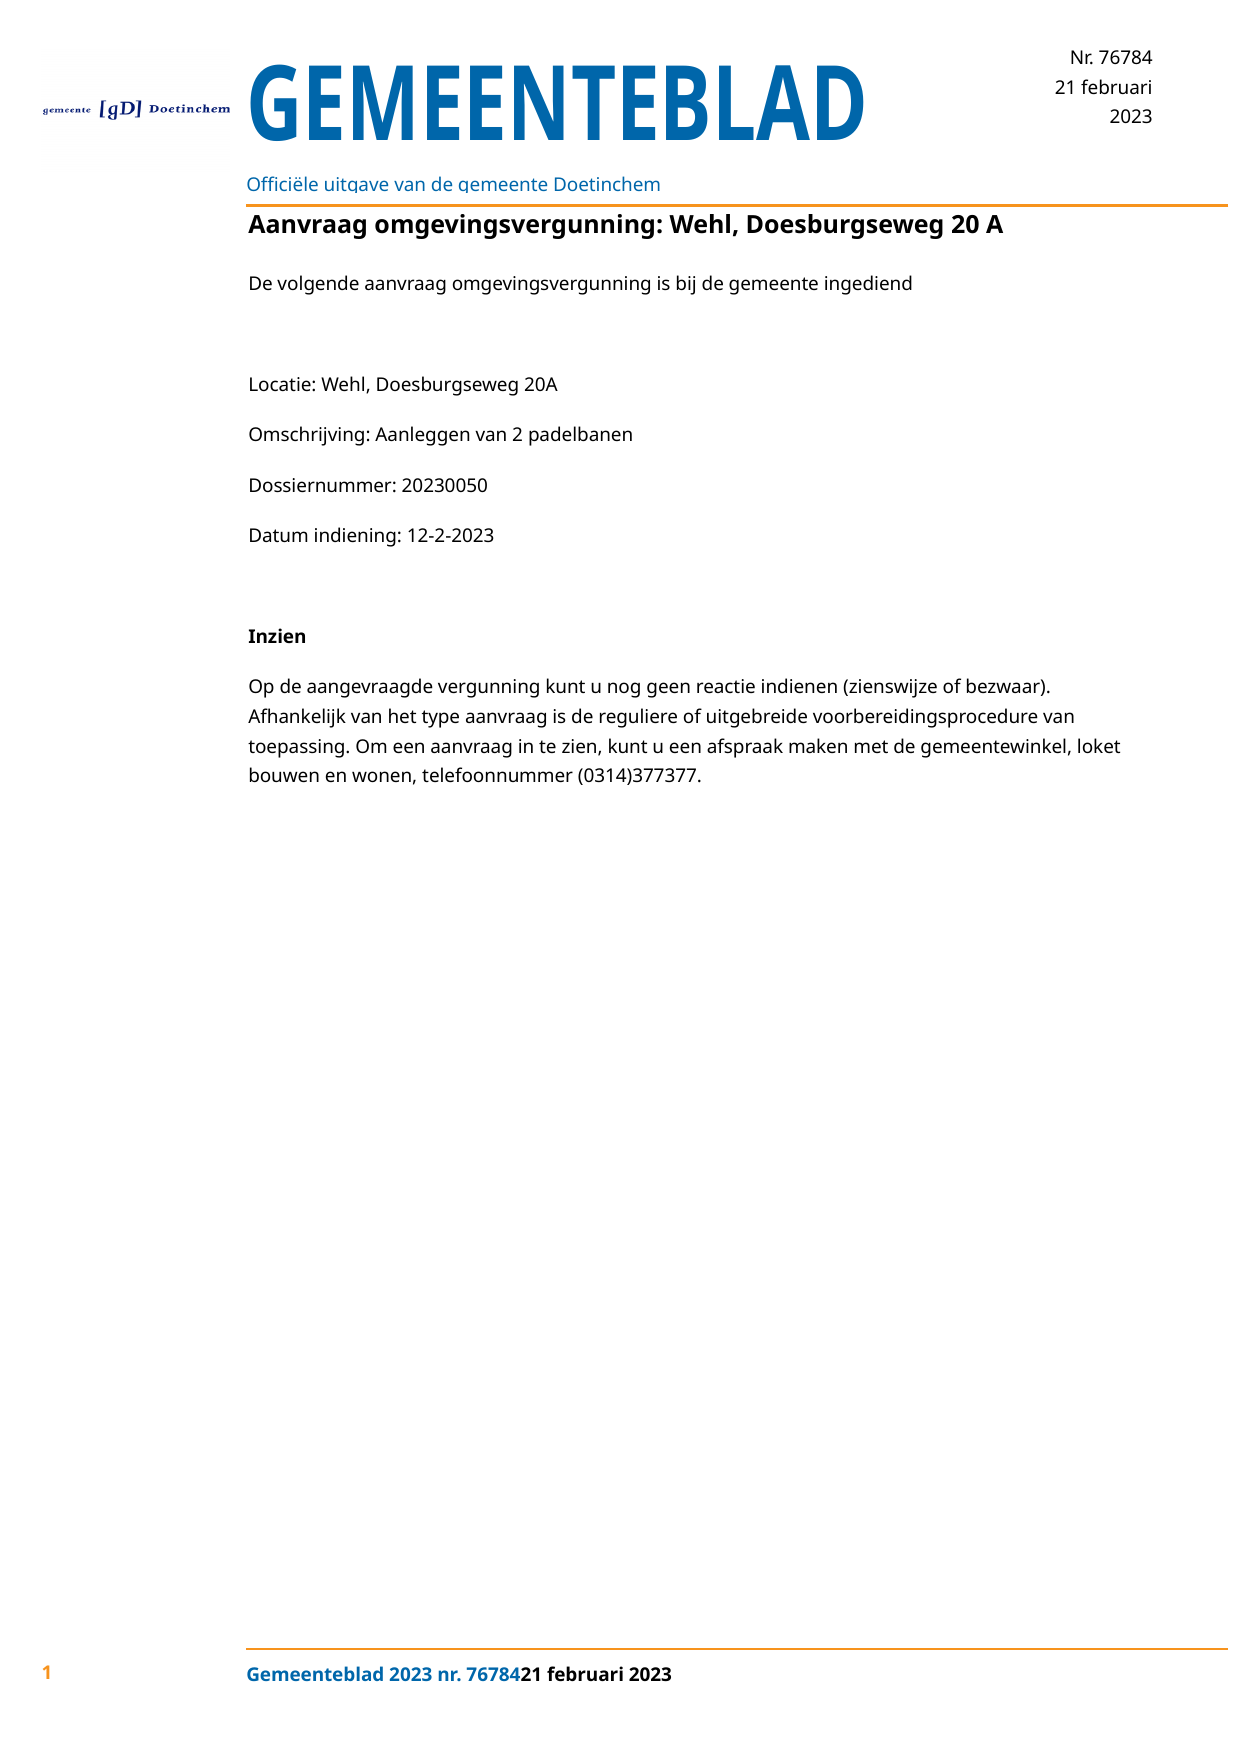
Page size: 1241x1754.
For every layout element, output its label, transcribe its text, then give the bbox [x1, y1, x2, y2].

text Op de aangevraagde vergunning kunt u nog geen reactie indienen (zienswijze of bezwaar). Afhankelijk van het type aanvraag is de reguliere of uitgebreide voorbereidingsprocedure van toepassing. Om een aanvraag in te zien, kunt u een afspraak maken met de gemeentewinkel, loket bouwen en wonen, telefoonnummer (0314)377377. [248, 674, 1152, 788]
text Omschrijving: Aanleggen van 2 padelbanen [248, 422, 1152, 447]
text Locatie: Wehl, Doesburgseweg 20A [248, 371, 1152, 397]
text Inzien [248, 623, 1152, 649]
text Datum indiening: 12-2-2023 [248, 522, 1152, 548]
picture [41, 47, 231, 172]
text De volgende aanvraag omgevingsvergunning is bij de gemeente ingediend [248, 270, 1152, 296]
text Dossiernummer: 20230050 [248, 472, 1152, 498]
text Aanvraag omgevingsvergunning: Wehl, Doesburgseweg 20 A [248, 207, 1152, 241]
